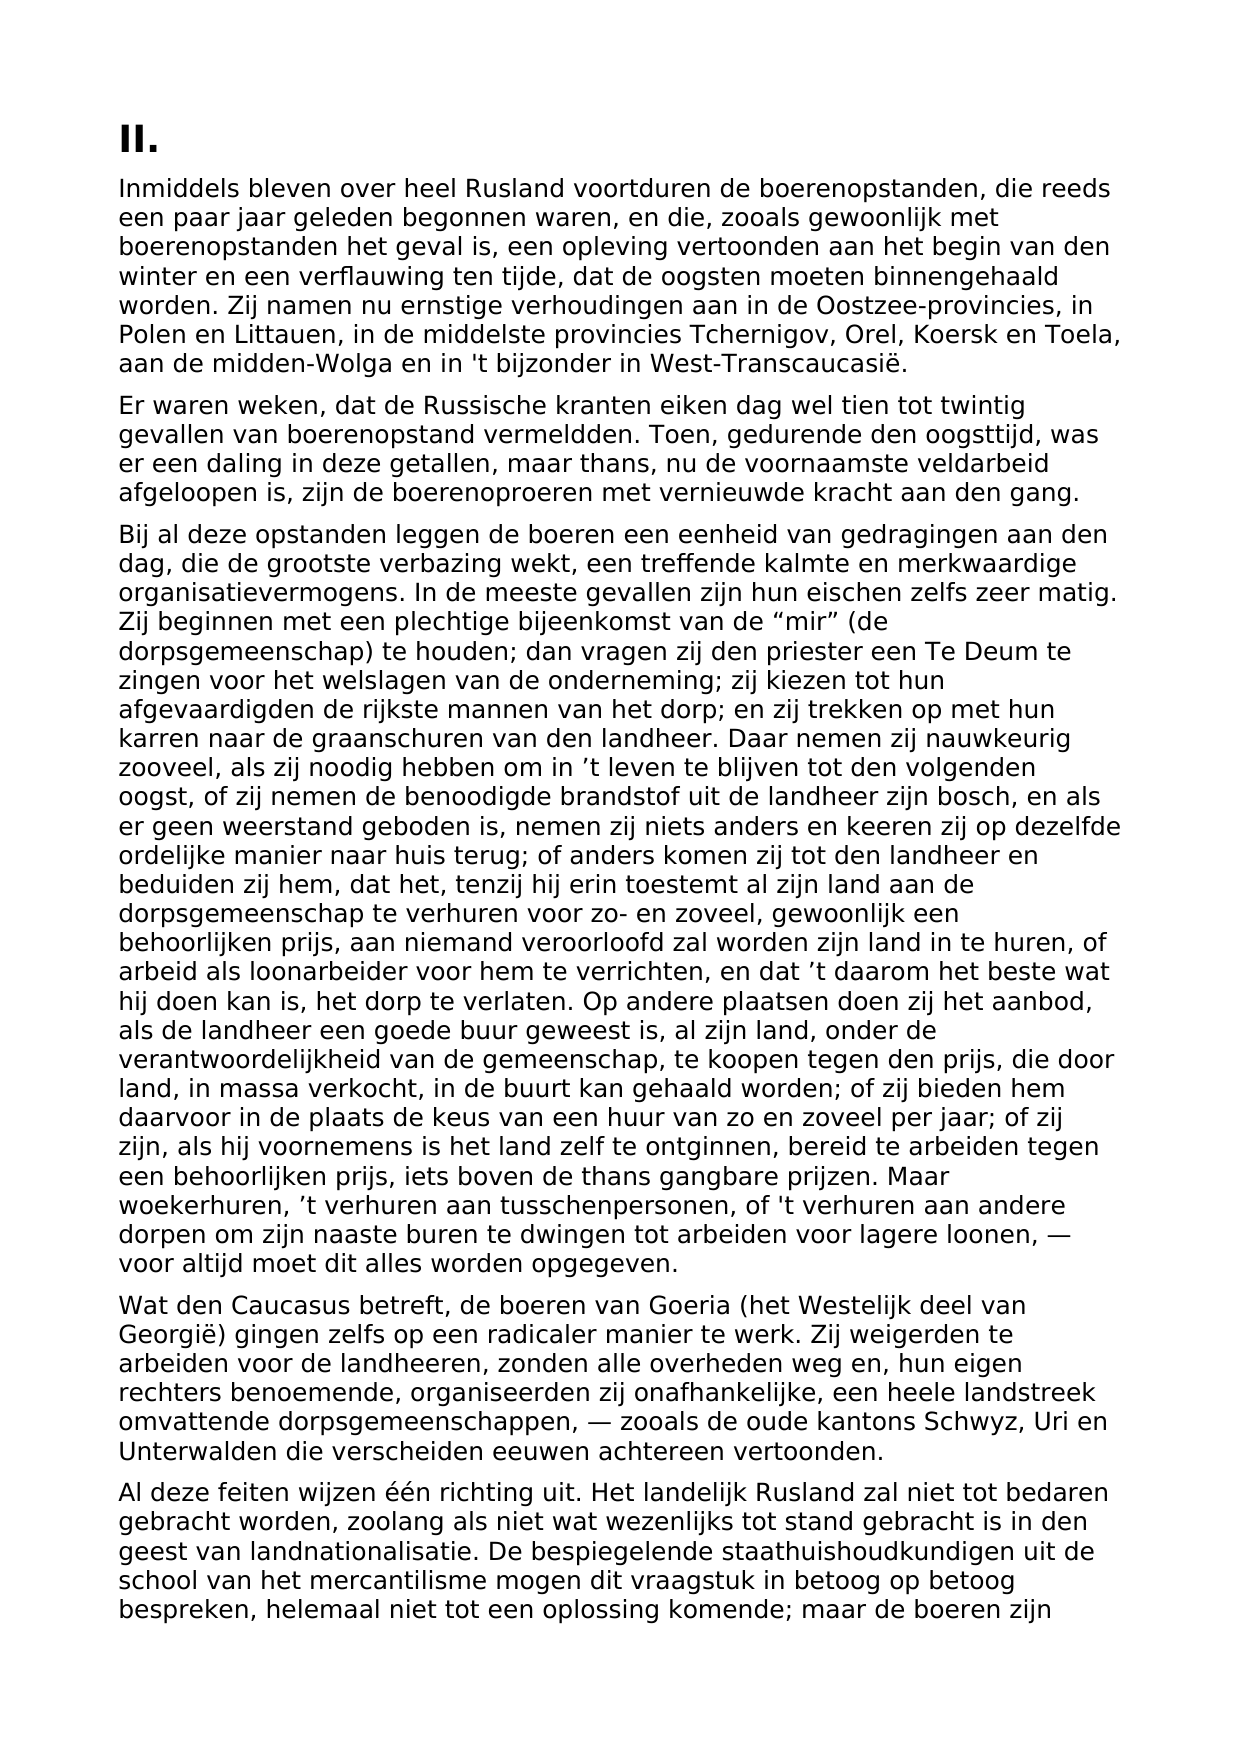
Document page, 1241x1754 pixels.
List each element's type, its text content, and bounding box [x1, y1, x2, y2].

text Bij al deze opstanden leggen de boeren een eenheid van gedragingen aan den dag, die de grootste verbazing wekt, een treffende kalmte en merkwaardige organisatievermogens. In de meeste gevallen zijn hun eischen zelfs zeer matig. Zij beginnen met een plechtige bijeenkomst van de “mir” (de dorpsgemeenschap) te houden; dan vragen zij den priester een Te Deum te zingen voor het welslagen van de onderneming; zij kiezen tot hun afgevaardigden de rijkste mannen van het dorp; en zij trekken op met hun karren naar de graanschuren van den landheer. Daar nemen zij nauwkeurig zooveel, als zij noodig hebben om in ’t leven te blijven tot den volgenden oogst, of zij nemen de benoodigde brandstof uit de landheer zijn bosch, en als er geen weerstand geboden is, nemen zij niets anders en keeren zij op dezelfde ordelijke manier naar huis terug; of anders komen zij tot den landheer en beduiden zij hem, dat het, tenzij hij erin toestemt al zijn land aan de dorpsgemeenschap te verhuren voor zo- en zoveel, gewoonlijk een behoorlijken prijs, aan niemand veroorloofd zal worden zijn land in te huren, of arbeid als loonarbeider voor hem te verrichten, en dat ’t daarom het beste wat hij doen kan is, het dorp te verlaten. Op andere plaatsen doen zij het aanbod, als de landheer een goede buur geweest is, al zijn land, onder de verantwoordelijkheid van de gemeenschap, te koopen tegen den prijs, die door land, in massa verkocht, in de buurt kan gehaald worden; of zij bieden hem daarvoor in de plaats de keus van een huur van zo en zoveel per jaar; of zij zijn, als hij voornemens is het land zelf te ontginnen, bereid te arbeiden tegen een behoorlijken prijs, iets boven de thans gangbare prijzen. Maar woekerhuren, ’t verhuren aan tusschenpersonen, of 't verhuren aan andere dorpen om zijn naaste buren te dwingen tot arbeiden voor lagere loonen, — voor altijd moet dit alles worden opgegeven. [118, 520, 1122, 1278]
text Er waren weken, dat de Russische kranten eiken dag wel tien tot twintig gevallen van boerenopstand vermeldden. Toen, gedurende den oogsttijd, was er een daling in deze getallen, maar thans, nu de voornaamste veldarbeid afgeloopen is, zijn de boerenoproeren met vernieuwde kracht aan den gang. [118, 391, 1122, 508]
text Inmiddels bleven over heel Rusland voortduren de boerenopstanden, die reeds een paar jaar geleden begonnen waren, en die, zooals gewoonlijk met boerenopstanden het geval is, een opleving vertoonden aan het begin van den winter en een verflauwing ten tijde, dat de oogsten moeten binnengehaald worden. Zij namen nu ernstige verhoudingen aan in de Oostzee-provincies, in Polen en Littauen, in de middelste provincies Tchernigov, Orel, Koersk en Toela, aan de midden-Wolga en in 't bijzonder in West-Transcaucasië. [118, 174, 1122, 378]
subtitle II. [118, 118, 1122, 162]
text Wat den Caucasus betreft, de boeren van Goeria (het Westelijk deel van Georgië) gingen zelfs op een radicaler manier te werk. Zij weigerden te arbeiden voor de landheeren, zonden alle overheden weg en, hun eigen rechters benoemende, organiseerden zij onafhankelijke, een heele landstreek omvattende dorpsgemeenschappen, — zooals de oude kantons Schwyz, Uri en Unterwalden die verscheiden eeuwen achtereen vertoonden. [118, 1291, 1122, 1466]
text Al deze feiten wijzen één richting uit. Het landelijk Rusland zal niet tot bedaren gebracht worden, zoolang als niet wat wezenlijks tot stand gebracht is in den geest van landnationalisatie. De bespiegelende staathuishoudkundigen uit de school van het mercantilisme mogen dit vraagstuk in betoog op betoog bespreken, helemaal niet tot een oplossing komende; maar de boeren zijn [118, 1478, 1122, 1624]
